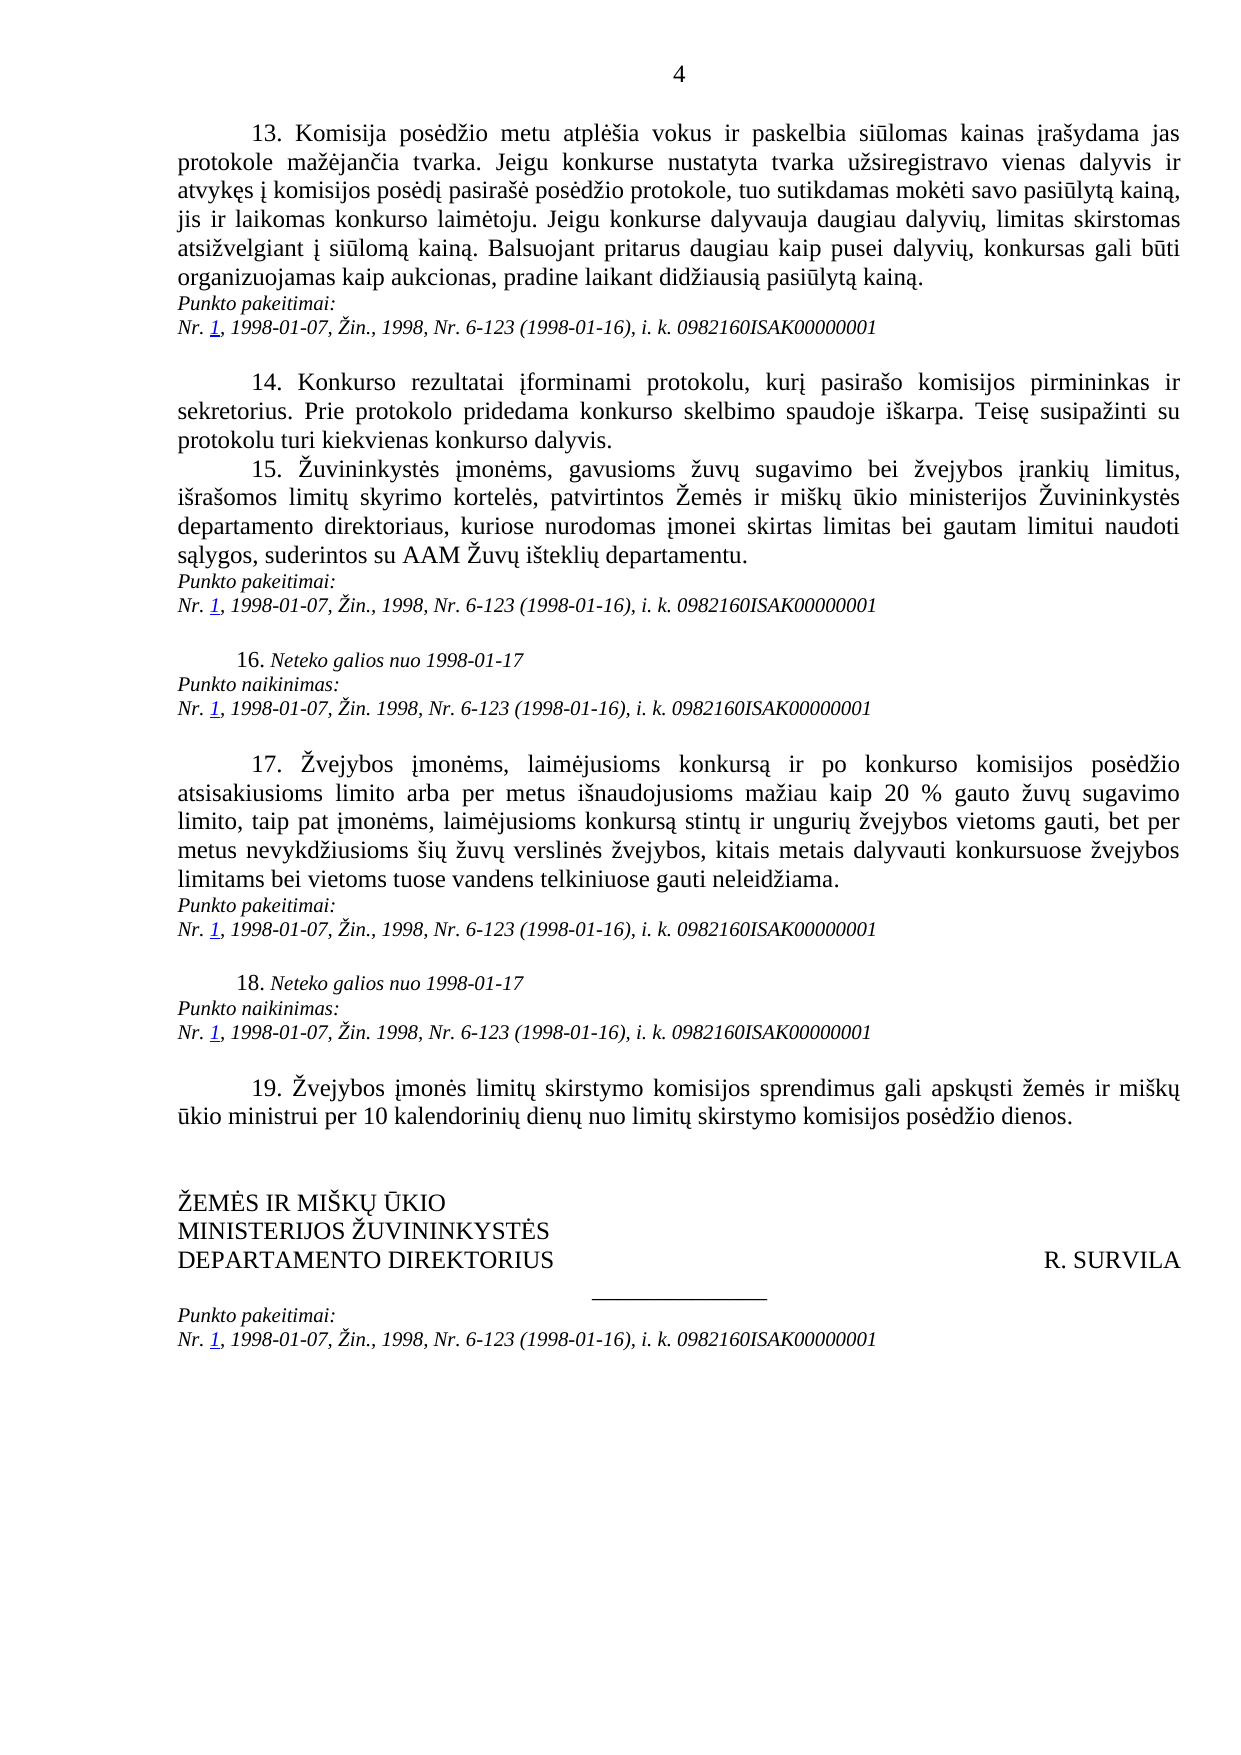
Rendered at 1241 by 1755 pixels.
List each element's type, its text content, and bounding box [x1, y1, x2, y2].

text Nr. 1, 1998-01-07, Žin., 1998, Nr. 6-123 (1998-01-16), i. k. 0982160ISAK00000001 [177, 593, 1181, 617]
text DEPARTAMENTO DIREKTORIUS R. SURVILA [177, 1245, 1181, 1274]
text ŽEMĖS IR MIŠKŲ ŪKIO [177, 1188, 1181, 1216]
text MINISTERIJOS ŽUVININKYSTĖS [177, 1216, 1181, 1245]
text Punkto pakeitimai: [177, 1303, 1181, 1327]
text 17. Žvejybos įmonėms, laimėjusioms konkursą ir po konkurso komisijos posėdžio atsisakiusioms limito arba per metus išnaudojusioms mažiau kaip 20 % gauto žuvų sugavimo limito, taip pat įmonėms, laimėjusioms konkursą stintų ir ungurių žvejybos vietoms gauti, bet per metus nevykdžiusioms šių žuvų verslinės žvejybos, kitais metais dalyvauti konkursuose žvejybos limitams bei vietoms tuose vandens telkiniuose gauti neleidžiama. [177, 749, 1181, 893]
text 15. Žuvininkystės įmonėms, gavusioms žuvų sugavimo bei žvejybos įrankių limitus, išrašomos limitų skyrimo kortelės, patvirtintos Žemės ir miškų ūkio ministerijos Žuvininkystės departamento direktoriaus, kuriose nurodomas įmonei skirtas limitas bei gautam limitui naudoti sąlygos, suderintos su AAM Žuvų išteklių departamentu. [177, 454, 1181, 569]
text Nr. 1, 1998-01-07, Žin. 1998, Nr. 6-123 (1998-01-16), i. k. 0982160ISAK00000001 [177, 696, 1181, 720]
text 14. Konkurso rezultatai įforminami protokolu, kurį pasirašo komisijos pirmininkas ir sekretorius. Prie protokolo pridedama konkurso skelbimo spaudoje iškarpa. Teisę susipažinti su protokolu turi kiekvienas konkurso dalyvis. [177, 367, 1181, 454]
text Punkto naikinimas: [177, 996, 1181, 1020]
text Nr. 1, 1998-01-07, Žin., 1998, Nr. 6-123 (1998-01-16), i. k. 0982160ISAK00000001 [177, 315, 1181, 339]
text 18. Neteko galios nuo 1998-01-17 [177, 969, 1181, 996]
text ______________ [177, 1274, 1181, 1303]
text Nr. 1, 1998-01-07, Žin., 1998, Nr. 6-123 (1998-01-16), i. k. 0982160ISAK00000001 [177, 1327, 1181, 1351]
text Punkto naikinimas: [177, 672, 1181, 696]
text Punkto pakeitimai: [177, 569, 1181, 593]
text Punkto pakeitimai: [177, 291, 1181, 315]
text Nr. 1, 1998-01-07, Žin. 1998, Nr. 6-123 (1998-01-16), i. k. 0982160ISAK00000001 [177, 1020, 1181, 1044]
text Punkto pakeitimai: [177, 893, 1181, 917]
text 16. Neteko galios nuo 1998-01-17 [177, 646, 1181, 672]
text Nr. 1, 1998-01-07, Žin., 1998, Nr. 6-123 (1998-01-16), i. k. 0982160ISAK00000001 [177, 917, 1181, 941]
text 19. Žvejybos įmonės limitų skirstymo komisijos sprendimus gali apskųsti žemės ir miškų ūkio ministrui per 10 kalendorinių dienų nuo limitų skirstymo komisijos posėdžio dienos. [177, 1073, 1181, 1130]
text 13. Komisija posėdžio metu atplėšia vokus ir paskelbia siūlomas kainas įrašydama jas protokole mažėjančia tvarka. Jeigu konkurse nustatyta tvarka užsiregistravo vienas dalyvis ir atvykęs į komisijos posėdį pasirašė posėdžio protokole, tuo sutikdamas mokėti savo pasiūlytą kainą, jis ir laikomas konkurso laimėtoju. Jeigu konkurse dalyvauja daugiau dalyvių, limitas skirstomas atsižvelgiant į siūlomą kainą. Balsuojant pritarus daugiau kaip pusei dalyvių, konkursas gali būti organizuojamas kaip aukcionas, pradine laikant didžiausią pasiūlytą kainą. [177, 118, 1181, 291]
